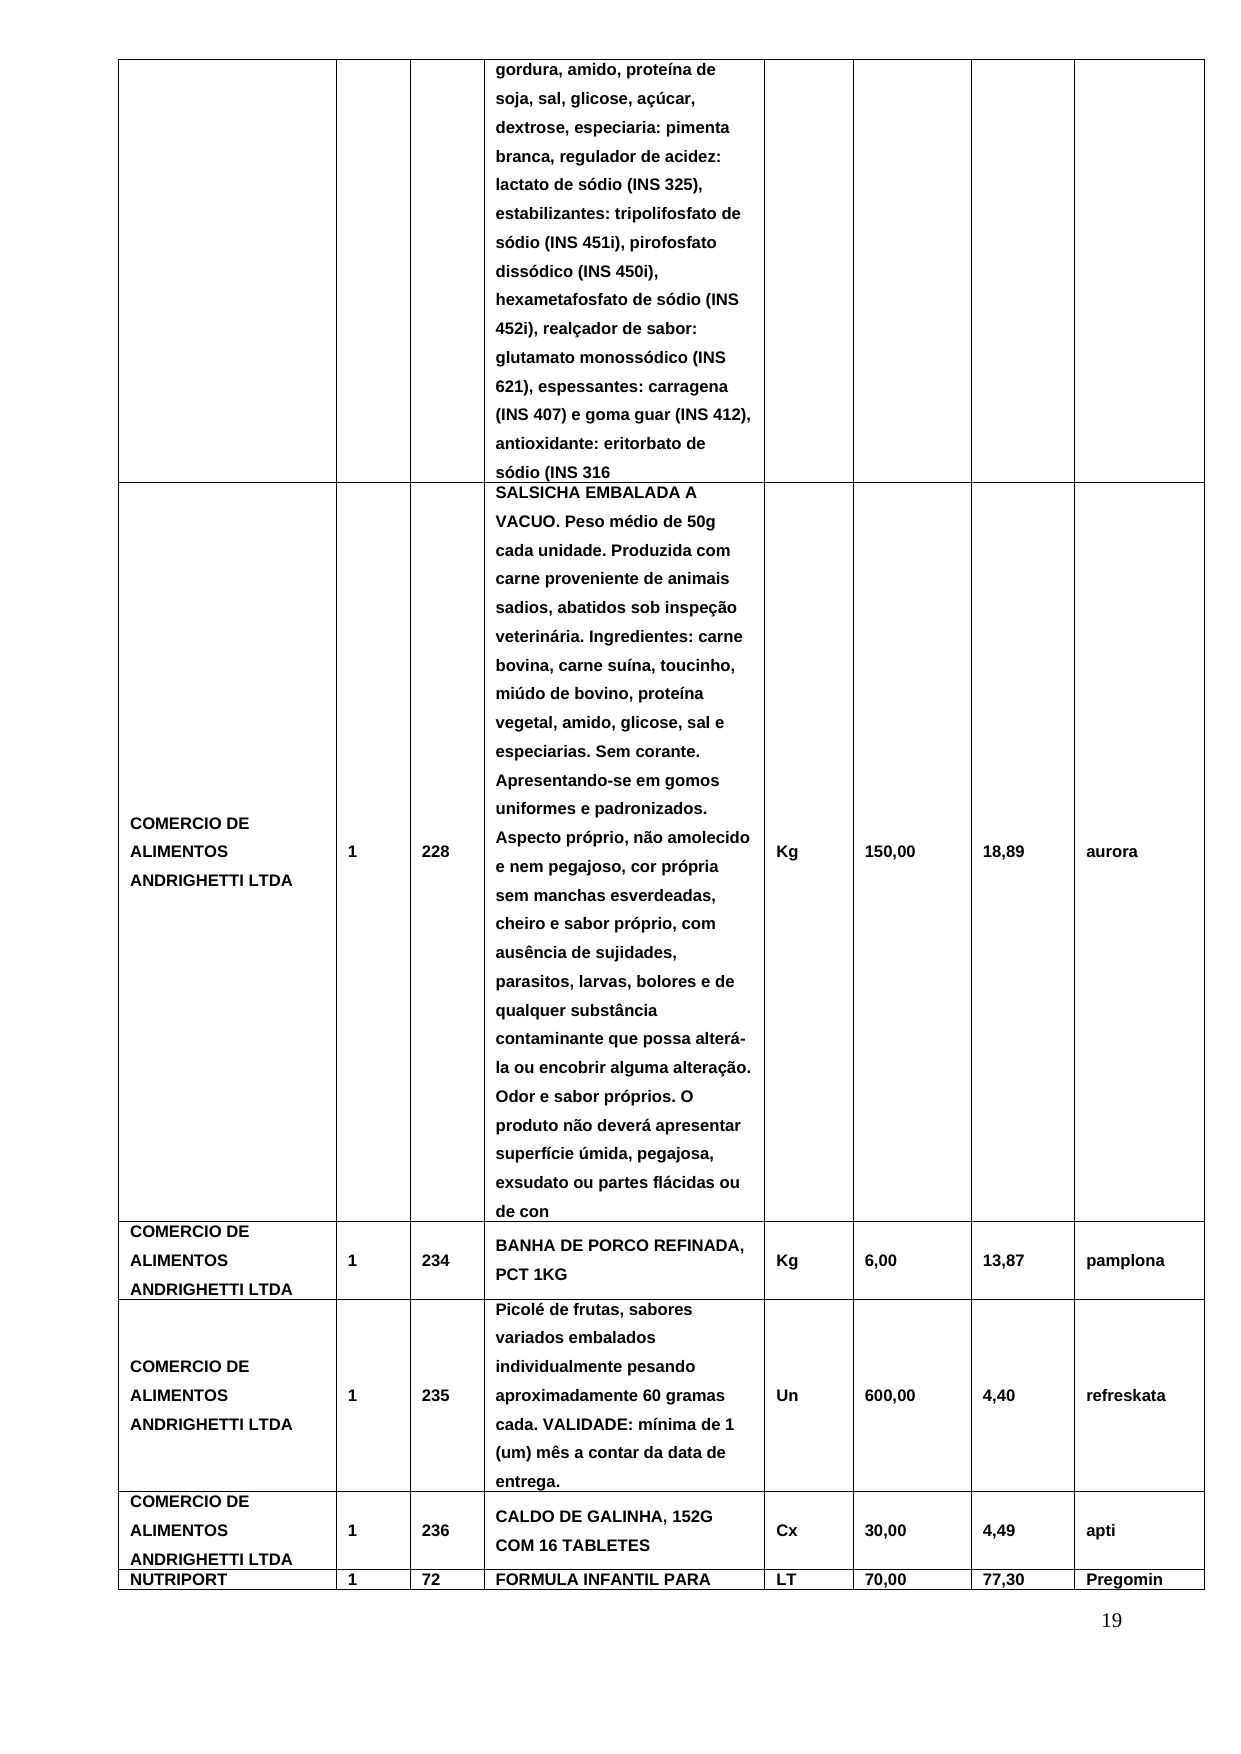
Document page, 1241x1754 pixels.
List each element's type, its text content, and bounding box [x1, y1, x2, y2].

table_cell 150,00 [854, 483, 971, 1221]
table_cell 77,30 [972, 1570, 1074, 1589]
table_cell 70,00 [854, 1570, 971, 1589]
table_cell 234 [411, 1222, 484, 1298]
table_cell 4,49 [972, 1492, 1074, 1569]
table_cell CALDO DE GALINHA, 152G COM 16 TABLETES [485, 1492, 764, 1569]
table_cell COMERCIO DE ALIMENTOS ANDRIGHETTI LTDA [119, 1222, 336, 1298]
table_cell 6,00 [854, 1222, 971, 1298]
table_cell [765, 60, 853, 482]
table_cell 13,87 [972, 1222, 1074, 1298]
table_cell [1075, 60, 1204, 482]
table_cell apti [1075, 1492, 1204, 1569]
table_cell Picolé de frutas, sabores variados embalados individualmente pesando aproximadamente 60 gramas cada. VALIDADE: mínima de 1 (um) mês a contar da data de entrega. [485, 1300, 764, 1491]
table_cell SALSICHA EMBALADA A VACUO. Peso médio de 50g cada unidade. Produzida com carne proveniente de animais sadios, abatidos sob inspeção veterinária. Ingredientes: carne bovina, carne suína, toucinho, miúdo de bovino, proteína vegetal, amido, glicose, sal e especiarias. Sem corante. Apresentando-se em gomos uniformes e padronizados. Aspecto próprio, não amolecido e nem pegajoso, cor própria sem manchas esverdeadas, cheiro e sabor próprio, com ausência de sujidades, parasitos, larvas, bolores e de qualquer substância contaminante que possa alterá-la ou encobrir alguma alteração. Odor e sabor próprios. O produto não deverá apresentar superfície úmida, pegajosa, exsudato ou partes flácidas ou de con [485, 483, 764, 1221]
table_cell Kg [765, 483, 853, 1221]
table_cell 600,00 [854, 1300, 971, 1491]
table_cell 4,40 [972, 1300, 1074, 1491]
table_cell [972, 60, 1074, 482]
table_cell BANHA DE PORCO REFINADA, PCT 1KG [485, 1222, 764, 1298]
table_cell 30,00 [854, 1492, 971, 1569]
table_cell COMERCIO DE ALIMENTOS ANDRIGHETTI LTDA [119, 1492, 336, 1569]
table_cell aurora [1075, 483, 1204, 1221]
table_cell LT [765, 1570, 853, 1589]
table_cell Kg [765, 1222, 853, 1298]
table_cell Pregomin [1075, 1570, 1204, 1589]
table_cell 1 [337, 1222, 410, 1298]
table_cell 1 [337, 1300, 410, 1491]
table_cell 1 [337, 483, 410, 1221]
table_cell 72 [411, 1570, 484, 1589]
table_cell refreskata [1075, 1300, 1204, 1491]
table_cell 228 [411, 483, 484, 1221]
table_cell 235 [411, 1300, 484, 1491]
table_cell [854, 60, 971, 482]
table_cell COMERCIO DE ALIMENTOS ANDRIGHETTI LTDA [119, 1300, 336, 1491]
table_cell 236 [411, 1492, 484, 1569]
table_cell [411, 60, 484, 482]
table_cell NUTRIPORT [119, 1570, 336, 1589]
table_cell [337, 60, 410, 482]
table_cell COMERCIO DE ALIMENTOS ANDRIGHETTI LTDA [119, 483, 336, 1221]
table_cell FORMULA INFANTIL PARA [485, 1570, 764, 1589]
table_cell Un [765, 1300, 853, 1491]
table_cell [119, 60, 336, 482]
table_cell 1 [337, 1570, 410, 1589]
table_cell pamplona [1075, 1222, 1204, 1298]
table_cell gordura, amido, proteína de soja, sal, glicose, açúcar, dextrose, especiaria: pimenta branca, regulador de acidez: lactato de sódio (INS 325), estabilizantes: tripolifosfato de sódio (INS 451i), pirofosfato dissódico (INS 450i), hexametafosfato de sódio (INS 452i), realçador de sabor: glutamato monossódico (INS 621), espessantes: carragena (INS 407) e goma guar (INS 412), antioxidante: eritorbato de sódio (INS 316 [485, 60, 764, 482]
table_cell Cx [765, 1492, 853, 1569]
table_cell 18,89 [972, 483, 1074, 1221]
table_cell 1 [337, 1492, 410, 1569]
